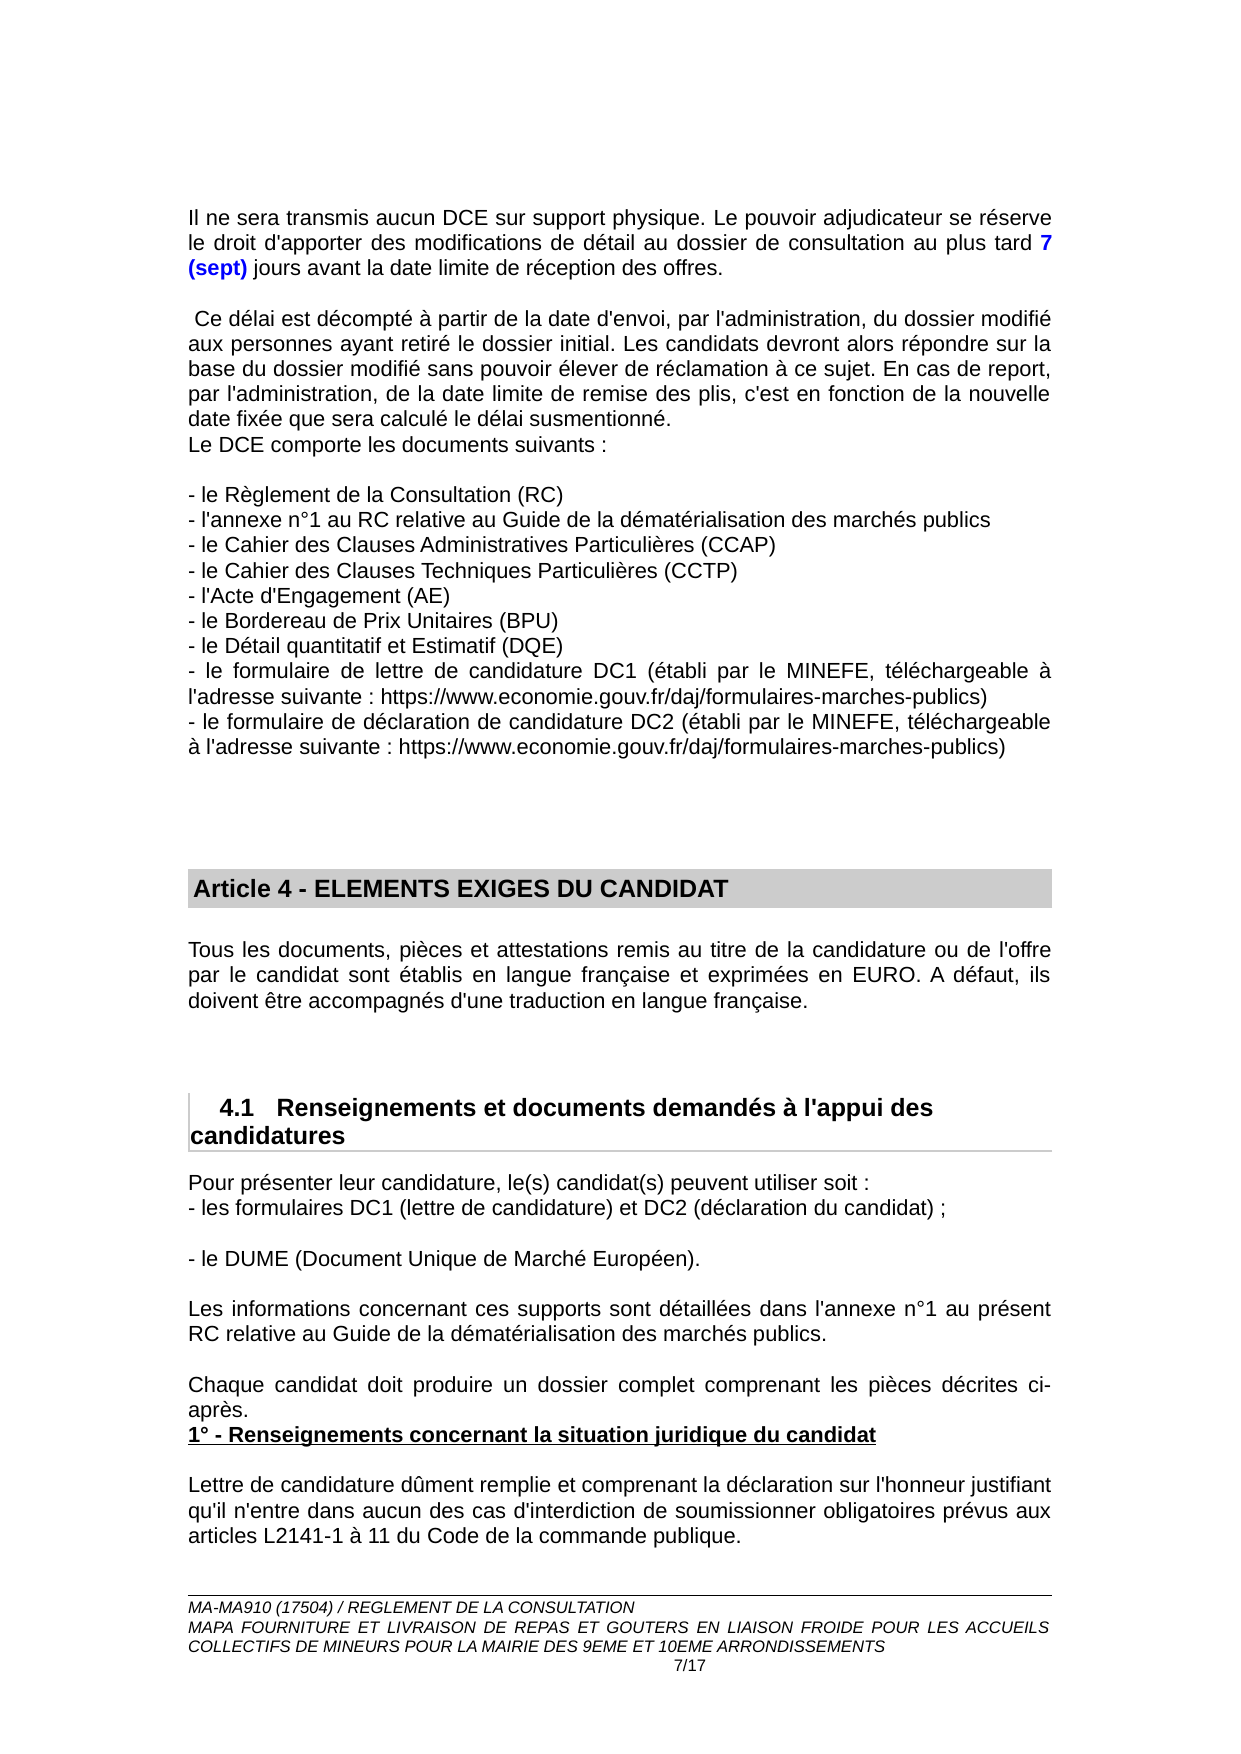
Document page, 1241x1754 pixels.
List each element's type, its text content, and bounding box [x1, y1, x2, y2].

text Lettre de candidature dûment remplie et comprenant la déclaration sur l'honneur justifiant qu'il n'entre dans aucun des cas d'interdiction de soumissionner obligatoires prévus aux articles L2141-1 à 11 du Code de la commande publique. [188, 1472, 1052, 1548]
text Les informations concernant ces supports sont détaillées dans l'annexe n°1 au présent RC relative au Guide de la dématérialisation des marchés publics. [188, 1296, 1052, 1346]
text Pour présenter leur candidature, le(s) candidat(s) peuvent utiliser soit : [188, 1170, 1052, 1195]
text - l'Acte d'Engagement (AE) [188, 583, 1052, 608]
text Ce délai est décompté à partir de la date d'envoi, par l'administration, du dossier modifié aux personnes ayant retiré le dossier initial. Les candidats devront alors répondre sur la base du dossier modifié sans pouvoir élever de réclamation à ce sujet. En cas de report, par l'administration, de la date limite de remise des plis, c'est en fonction de la nouvelle date fixée que sera calculé le délai susmentionné. [188, 305, 1052, 431]
text Chaque candidat doit produire un dossier complet comprenant les pièces décrites ci-après. [188, 1372, 1052, 1422]
text - le Détail quantitatif et Estimatif (DQE) [188, 633, 1052, 658]
text Tous les documents, pièces et attestations remis au titre de la candidature ou de l'offre par le candidat sont établis en langue française et exprimées en EURO. A défaut, ils doivent être accompagnés d'une traduction en langue française. [188, 937, 1052, 1013]
text - le Cahier des Clauses Administratives Particulières (CCAP) [188, 532, 1052, 557]
text - le DUME (Document Unique de Marché Européen). [188, 1246, 1052, 1271]
text - le formulaire de déclaration de candidature DC2 (établi par le MINEFE, téléchargeable à l'adresse suivante : https://www.economie.gouv.fr/daj/formulaires-marches-publics) [188, 709, 1052, 759]
text - les formulaires DC1 (lettre de candidature) et DC2 (déclaration du candidat) ; [188, 1195, 1052, 1220]
text - l'annexe n°1 au RC relative au Guide de la dématérialisation des marchés publics [188, 507, 1052, 532]
text Le DCE comporte les documents suivants : [188, 431, 1052, 457]
text - le Bordereau de Prix Unitaires (BPU) [188, 608, 1052, 633]
text - le Règlement de la Consultation (RC) [188, 482, 1052, 507]
subtitle ELEMENTS EXIGES DU CANDIDAT [190, 871, 1050, 905]
text 1° - Renseignements concernant la situation juridique du candidat [188, 1422, 1052, 1447]
text - le Cahier des Clauses Techniques Particulières (CCTP) [188, 557, 1052, 583]
text Il ne sera transmis aucun DCE sur support physique. Le pouvoir adjudicateur se réserve le droit d'apporter des modifications de détail au dossier de consultation au plus tard 7 (sept) jours avant la date limite de réception des offres. [188, 204, 1052, 280]
text - le formulaire de lettre de candidature DC1 (établi par le MINEFE, téléchargeable à l'adresse suivante : https://www.economie.gouv.fr/daj/formulaires-marches-publics) [188, 658, 1052, 709]
subtitle Renseignements et documents demandés à l'appui des candidatures [190, 1093, 1052, 1150]
